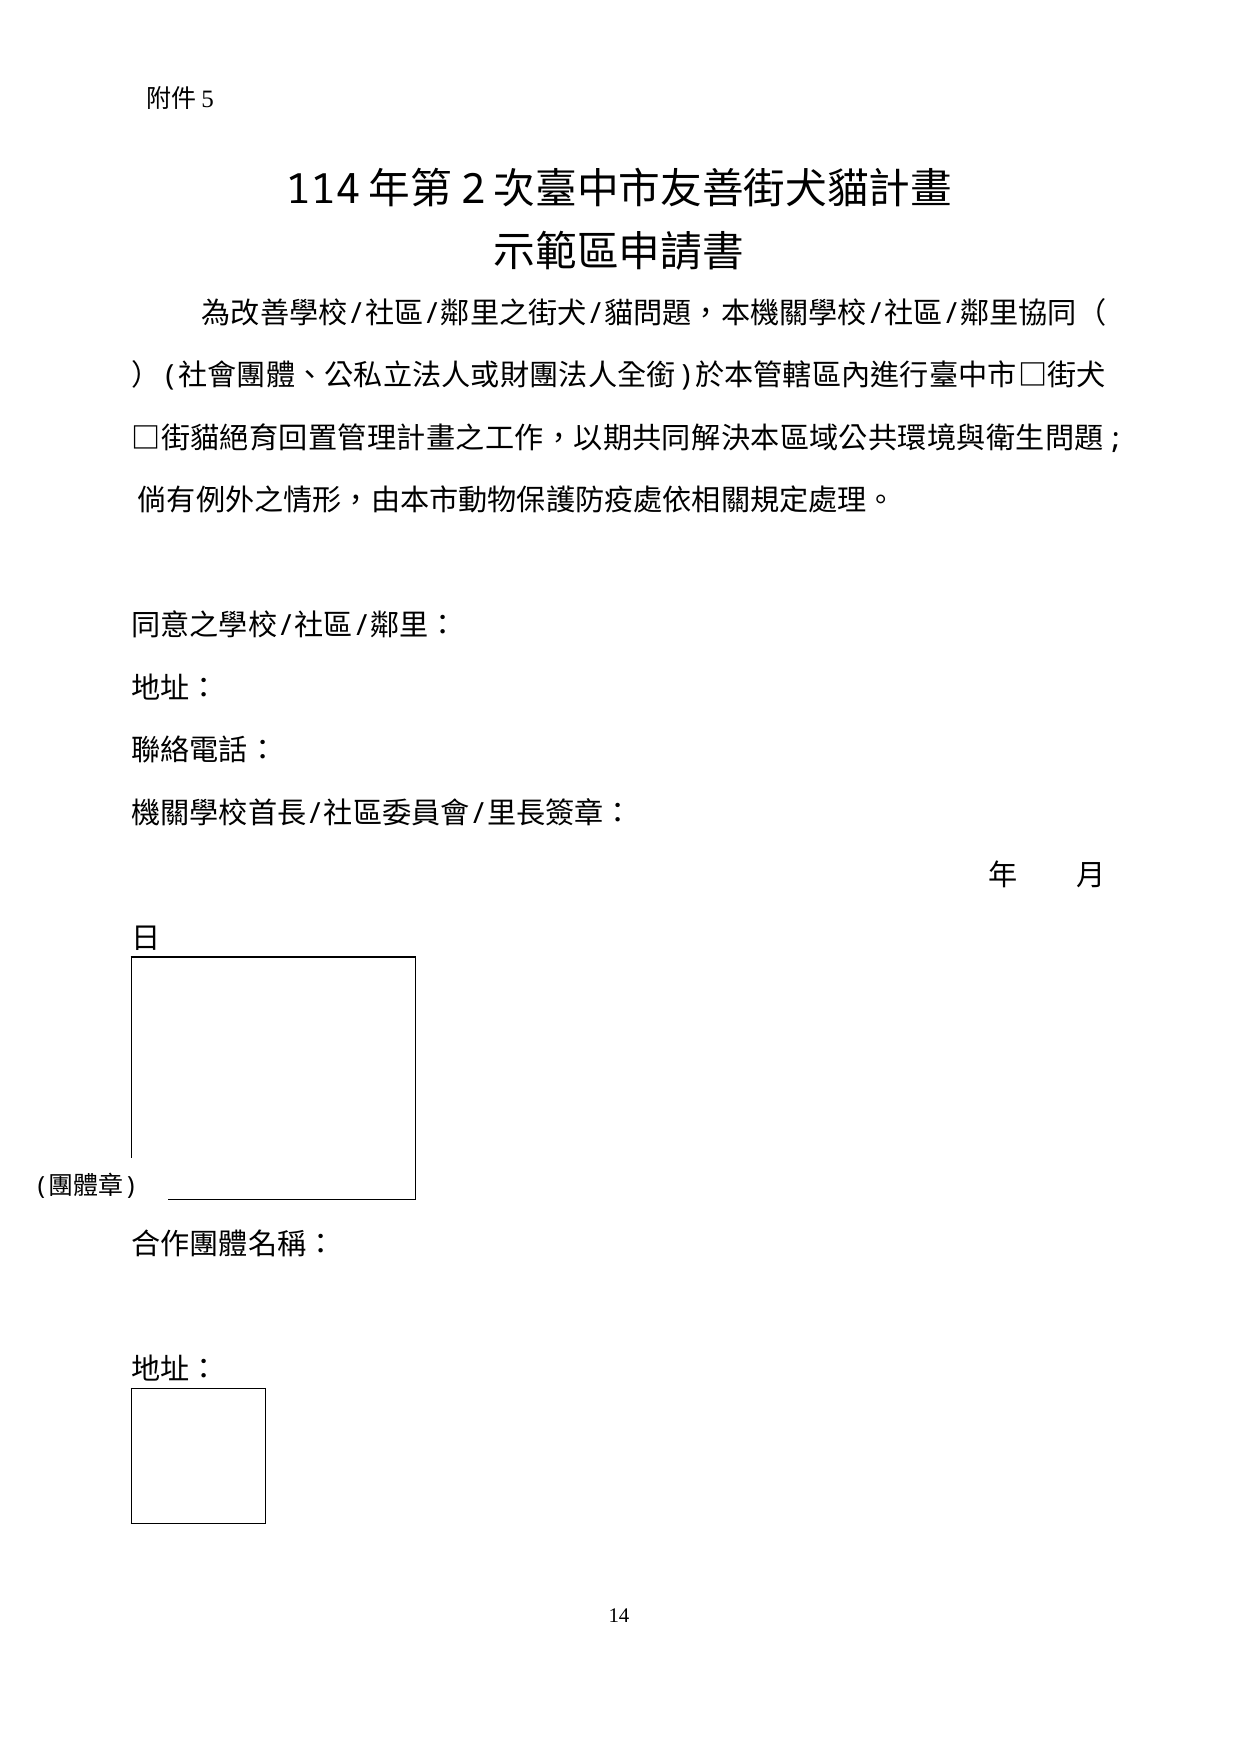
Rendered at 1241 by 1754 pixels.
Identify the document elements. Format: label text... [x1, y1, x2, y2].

table_header [18, 958, 415, 1207]
text 地址： [131, 644, 1106, 706]
text 為改善學校/社區/鄰里之街犬/貓問題，本機關學校/社區/鄰里協同（ ）(社會團體、公私立法人或財團法人全銜)於本管轄區內進行臺中市□街犬□街貓絕育回置管理計畫之工作，以期共同解決本區域公共環境與衛生問題; 倘有例外之情形，由本市動物保護防疫處依相關規定處理。 [131, 269, 1106, 519]
text 合作團體名稱： [131, 1200, 1106, 1263]
text 聯絡電話： [131, 706, 1106, 769]
text [131, 71, 300, 128]
text 地址： [131, 1325, 1106, 1388]
table_header [132, 1389, 265, 1523]
text 年 月 日 [131, 831, 1106, 956]
text 同意之學校/社區/鄰里： [131, 581, 1106, 644]
text 示範區申請書 [131, 206, 1106, 269]
text 機關學校首長/社區委員會/里長簽章： [131, 769, 1106, 831]
text 附件5 [146, 79, 285, 115]
text 114年第2次臺中市友善街犬貓計畫 [131, 144, 1106, 206]
